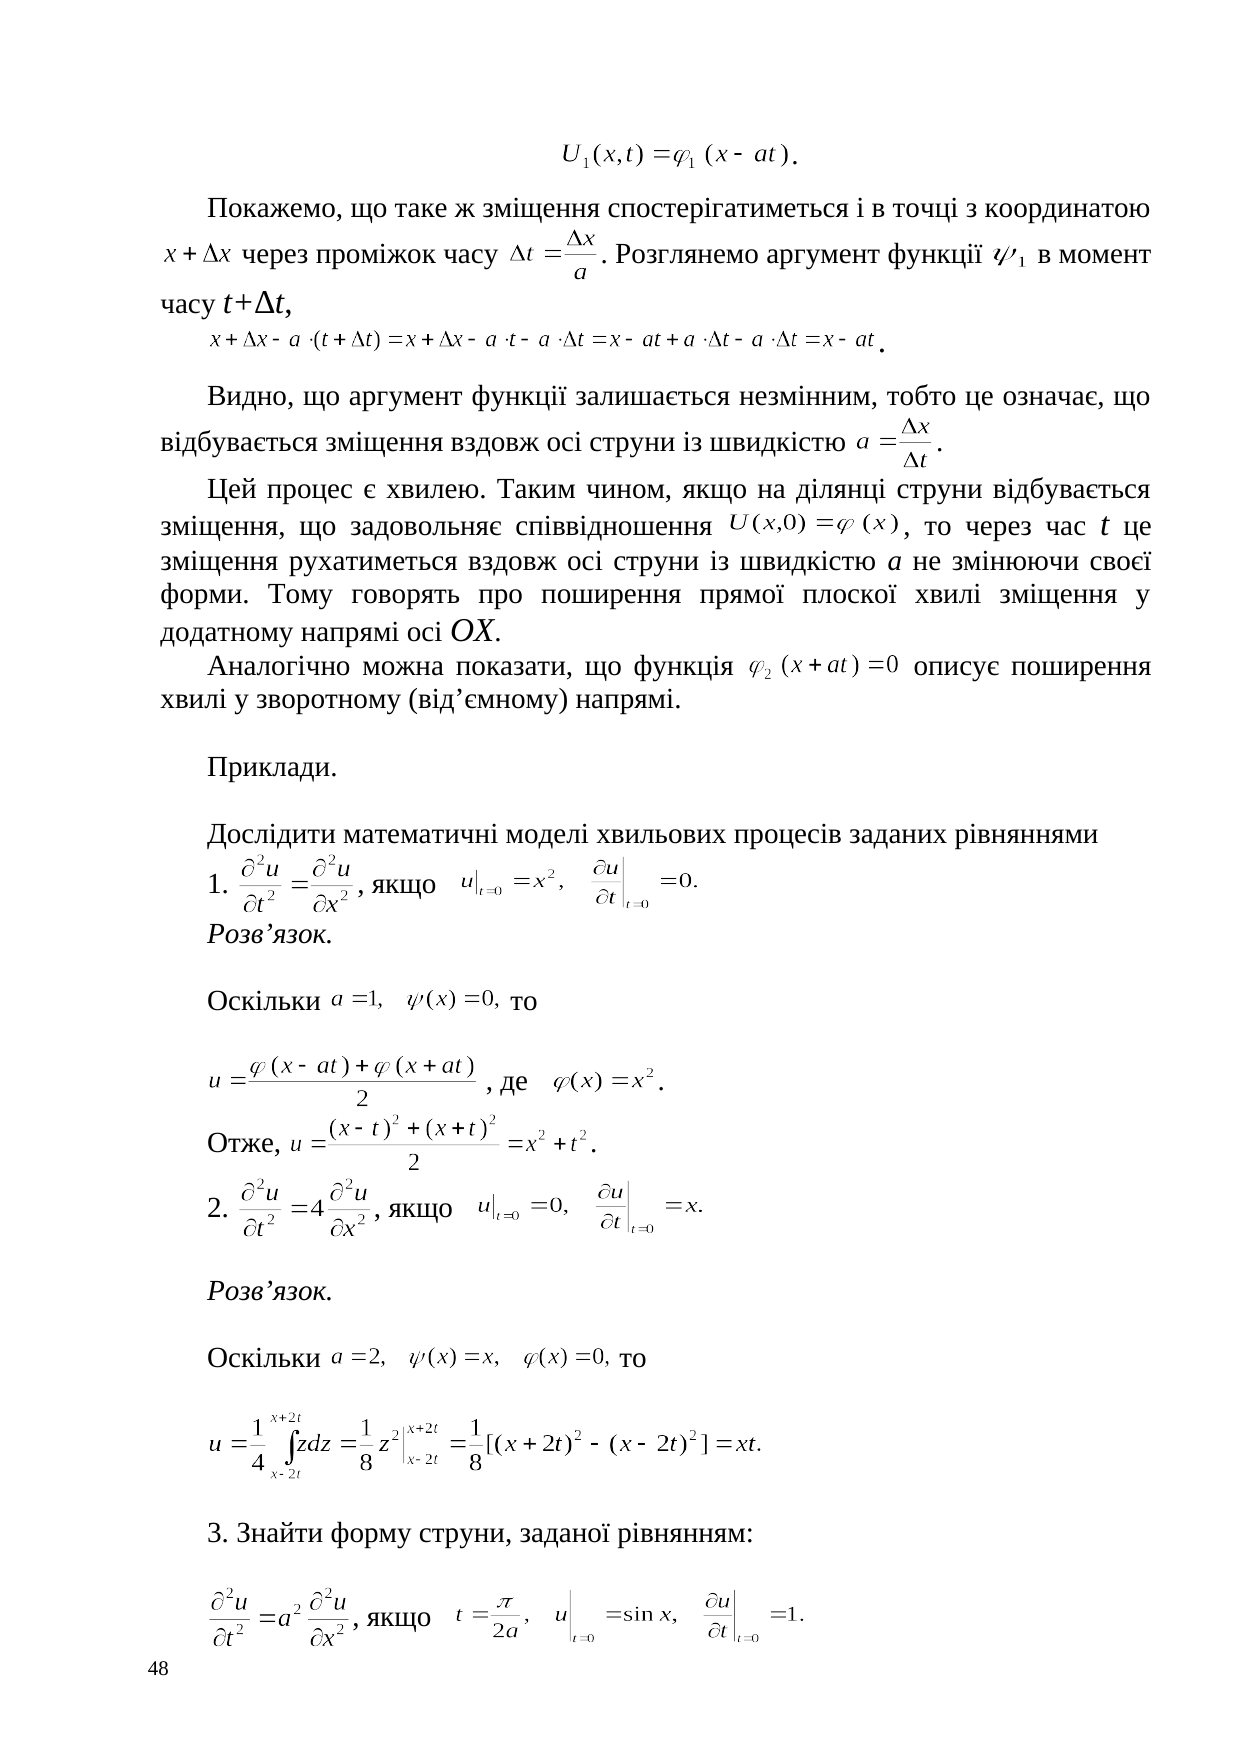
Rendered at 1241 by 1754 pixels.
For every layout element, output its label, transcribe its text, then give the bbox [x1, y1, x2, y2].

text 1. , якщо [160, 849, 1152, 916]
text . [160, 321, 1152, 359]
text Розв’язок. [160, 1273, 1152, 1307]
text Приклади. [160, 749, 1152, 782]
text Розв’язок. [160, 916, 1152, 949]
text Отже, . [160, 1110, 1152, 1173]
text 2. , якщо [160, 1173, 1152, 1240]
text Видно, що аргумент функції залишається незмінним, тобто це означає, що відбувається зміщення вздовж осі струни із швидкістю . [160, 378, 1152, 471]
text Покажемо, що таке ж зміщення спостерігатиметься і в точці з координатою через проміжок часу . Розглянемо аргумент функції в момент часу t+∆t, [160, 190, 1152, 321]
text , якщо [160, 1583, 1152, 1649]
text Аналогічно можна показати, що функція описує поширення хвилі у зворотному (від’ємному) напрямі. [160, 648, 1152, 715]
text 3. Знайти форму струни, заданої рівнянням: [160, 1516, 1152, 1549]
text . [160, 137, 1152, 171]
text Оскільки то [160, 983, 1152, 1016]
text Дослідити математичні моделі хвильових процесів заданих рівняннями [160, 816, 1152, 849]
text , де . [160, 1050, 1152, 1110]
text Цей процес є хвилею. Таким чином, якщо на ділянці струни відбувається зміщення, що задовольняє співвідношення , то через час t це зміщення рухатиметься вздовж осі струни із швидкістю а не змінюючи своєї форми. Тому говорять про поширення прямої плоскої хвилі зміщення у додатному напрямі осі ОХ. [160, 471, 1152, 648]
text Оскільки то [160, 1341, 1152, 1374]
